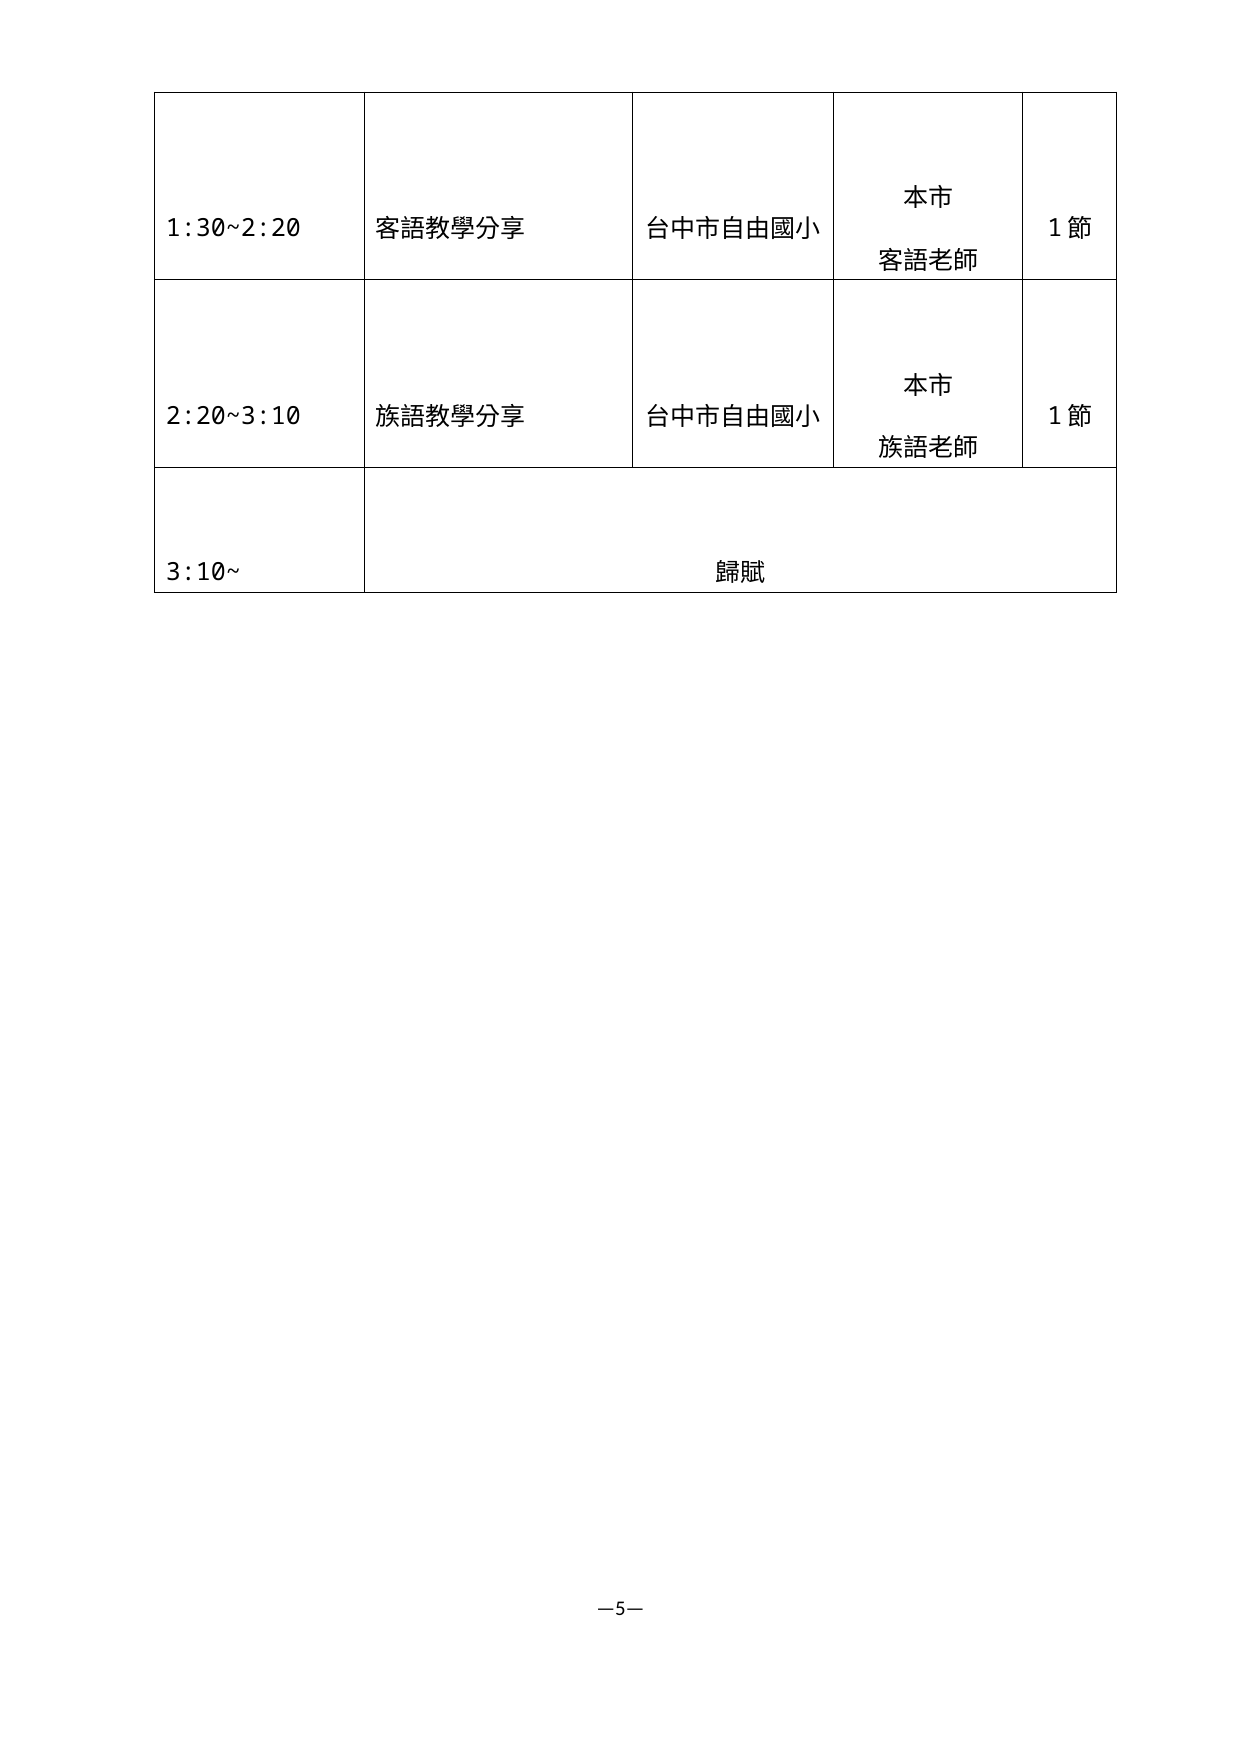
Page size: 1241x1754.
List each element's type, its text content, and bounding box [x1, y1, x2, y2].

table_cell 族語教學分享 [365, 280, 632, 467]
table_cell 歸賦 [365, 468, 1116, 592]
table_cell 2:20~3:10 [155, 280, 364, 467]
table_cell 1:30~2:20 [155, 93, 364, 279]
table_cell 台中市自由國小 [633, 280, 833, 467]
table_cell 台中市自由國小 [633, 93, 833, 279]
table_cell 3:10~ [155, 468, 364, 592]
table_cell 本市 族語老師 [834, 280, 1022, 467]
table_cell 1節 [1023, 93, 1116, 279]
table_cell 本市 客語老師 [834, 93, 1022, 279]
table_cell 1節 [1023, 280, 1116, 467]
table_cell 客語教學分享 [365, 93, 632, 279]
